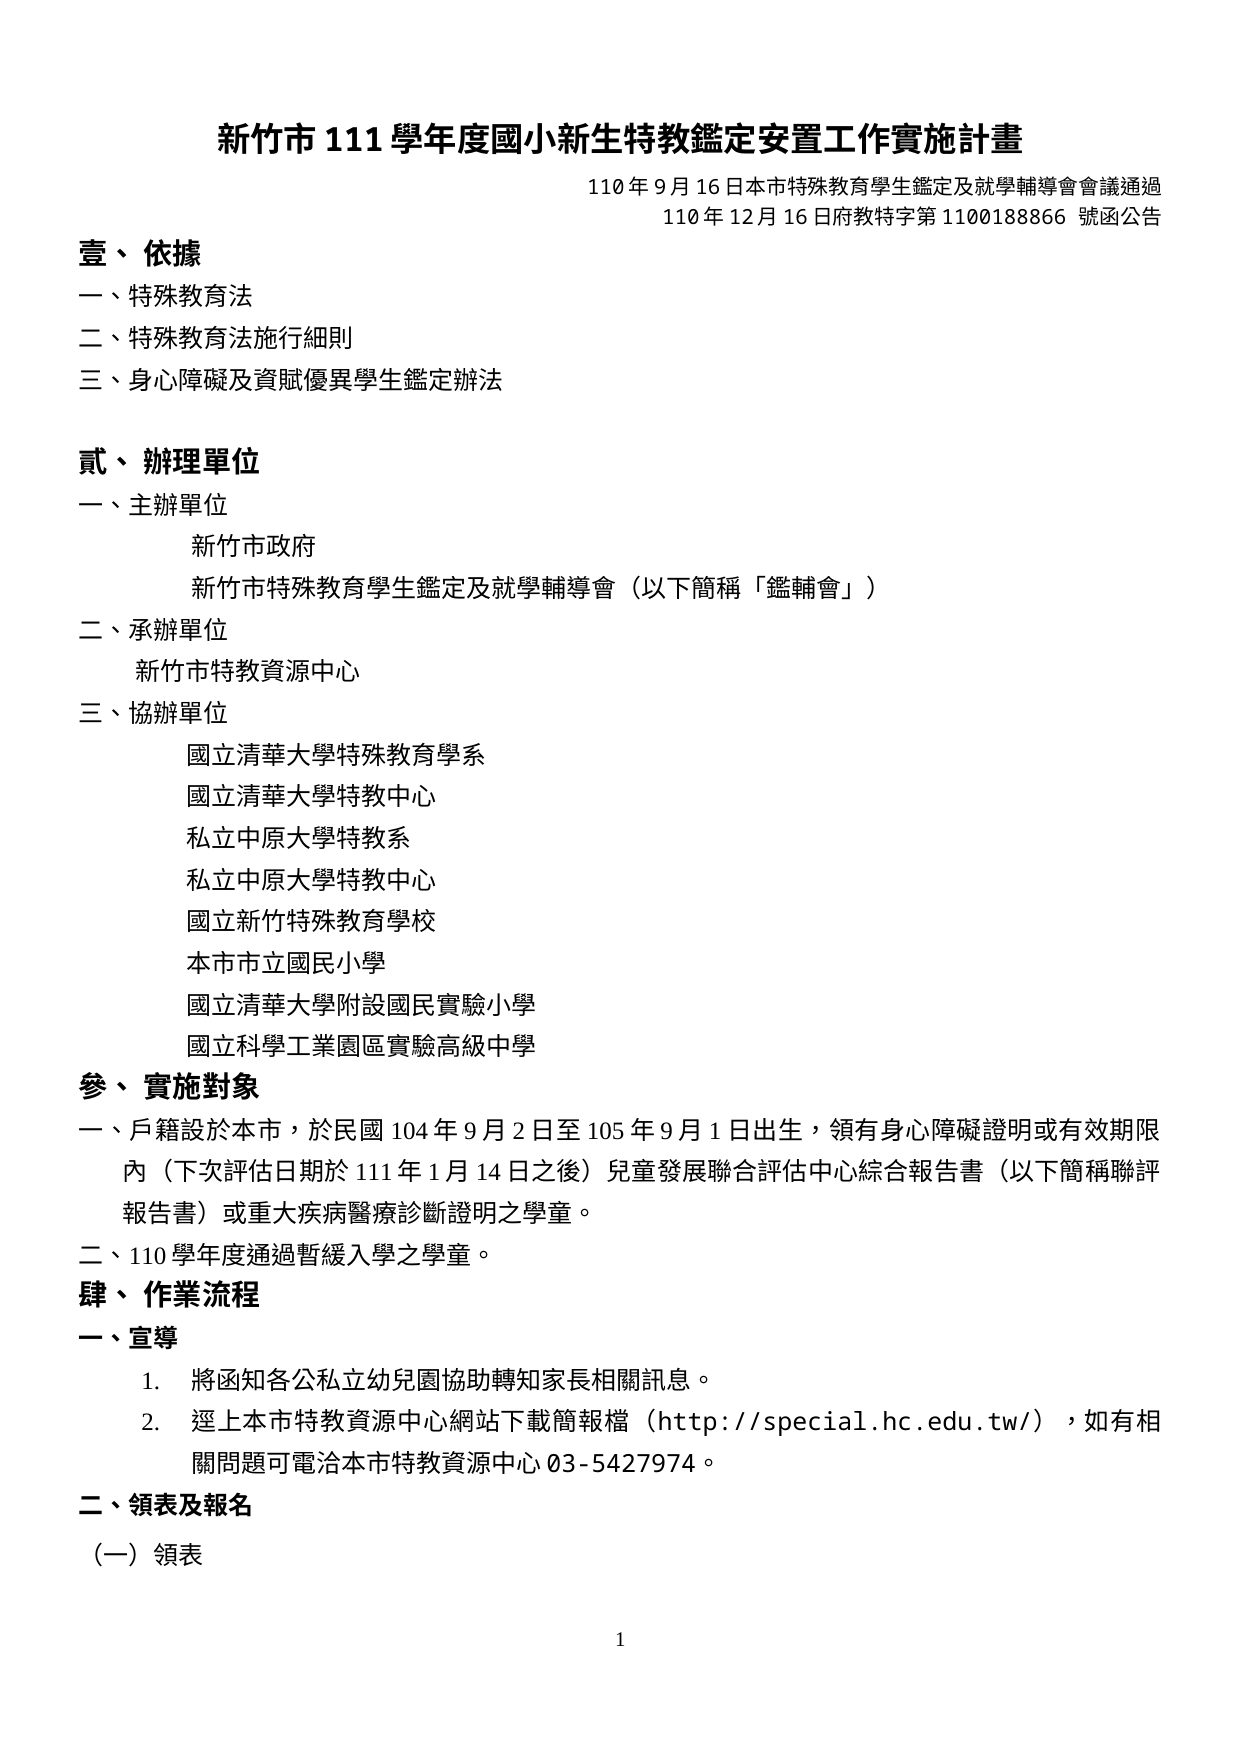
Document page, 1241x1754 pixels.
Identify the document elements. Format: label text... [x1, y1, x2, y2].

text 新竹市111學年度國小新生特教鑑定安置工作實施計畫 [78, 118, 1162, 160]
list 依據 [78, 231, 1162, 272]
text 國立科學工業園區實驗高級中學 [187, 1022, 1162, 1064]
text 110年9月16日本市特殊教育學生鑑定及就學輔導會會議通過 [78, 170, 1162, 200]
text 三、協辦單位 [78, 689, 1162, 731]
text 一、宣導 [78, 1314, 1162, 1356]
list 實施對象 [78, 1064, 1162, 1106]
text 新竹市特教資源中心 [78, 647, 1162, 689]
text 110年12月16日府教特字第1100188866 號函公告 [78, 200, 1162, 231]
list 辦理單位 [78, 439, 1162, 481]
text 二、領表及報名 [78, 1481, 1162, 1522]
text 私立中原大學特教中心 [187, 856, 1162, 897]
text 二、特殊教育法施行細則 [78, 314, 1162, 356]
text 國立新竹特殊教育學校 [187, 897, 1162, 939]
text 一、特殊教育法 [78, 272, 1162, 314]
text 二、110學年度通過暫緩入學之學童。 [78, 1231, 1162, 1272]
list 逕上本市特教資源中心網站下載簡報檔（http://special.hc.edu.tw/），如有相關問題可電洽本市特教資源中心03-5427974。 [141, 1397, 1162, 1481]
text 國立清華大學特殊教育學系 [187, 731, 1162, 772]
text 本市市立國民小學 [187, 939, 1162, 981]
text 一、戶籍設於本市，於民國104年9月2日至105年9月1日出生，領有身心障礙證明或有效期限內（下次評估日期於111年1月14日之後）兒童發展聯合評估中心綜合報告書（以下簡稱聯評報告書）或重大疾病醫療診斷證明之學童。 [78, 1106, 1162, 1231]
text （一）領表 [78, 1522, 1162, 1574]
list 將函知各公私立幼兒園協助轉知家長相關訊息。 [141, 1356, 1162, 1397]
text 新竹市政府 [191, 522, 1162, 564]
list 作業流程 [78, 1272, 1162, 1314]
text 國立清華大學附設國民實驗小學 [187, 981, 1162, 1022]
text 二、承辦單位 [78, 606, 1162, 647]
text 新竹市特殊教育學生鑑定及就學輔導會（以下簡稱「鑑輔會」） [191, 564, 1162, 606]
text 一、主辦單位 [78, 481, 1162, 522]
text 私立中原大學特教系 [187, 814, 1162, 856]
text 三、身心障礙及資賦優異學生鑑定辦法 [78, 356, 1162, 397]
text 國立清華大學特教中心 [187, 772, 1162, 814]
